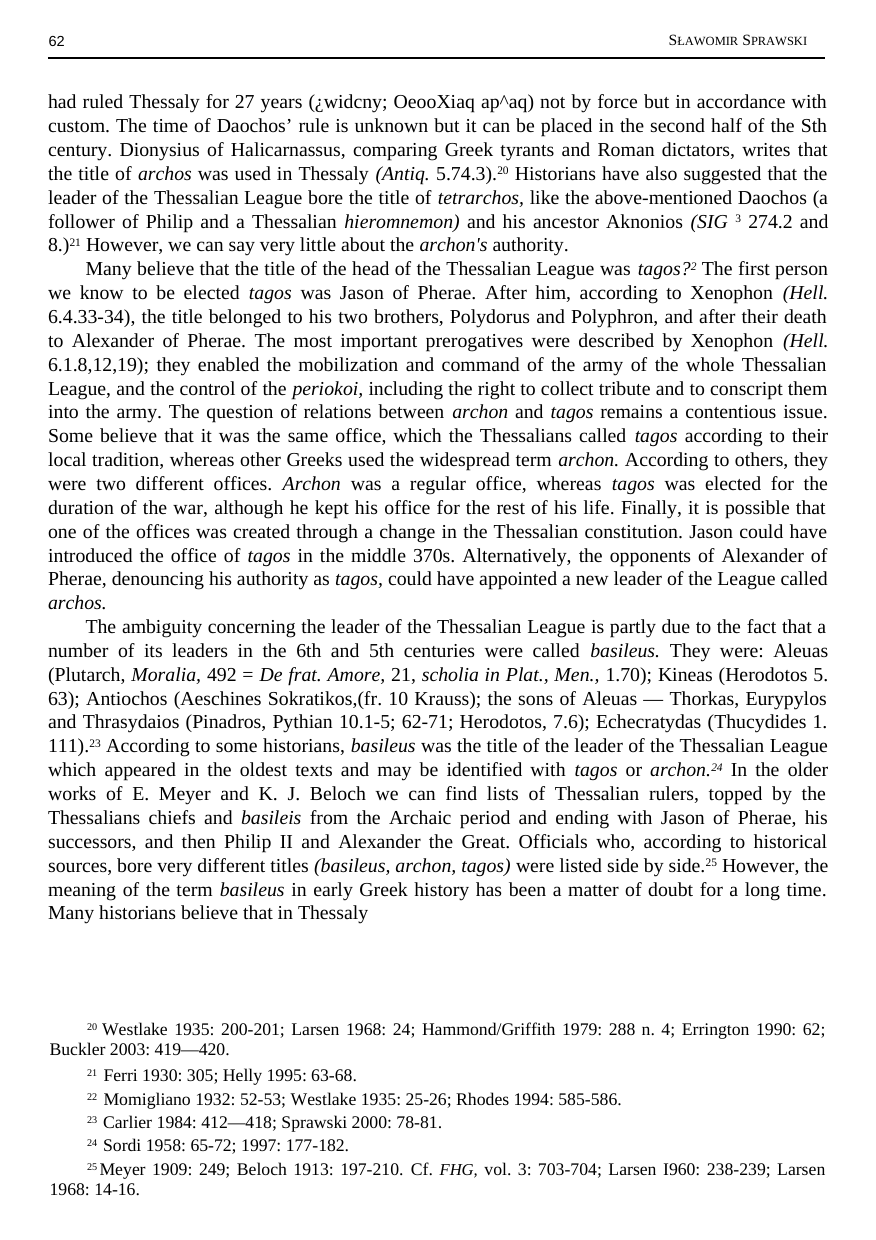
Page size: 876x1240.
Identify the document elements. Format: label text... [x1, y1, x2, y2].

text 23 Carlier 1984: 412—418; Sprawski 2000: 78-81. [49, 1112, 826, 1132]
text had ruled Thessaly for 27 years (¿widcny; OeooXiaq ap^aq) not by force but in accordance with custom. The time of Daochos’ rule is unknown but it can be placed in the second half of the Sth century. Dionysius of Halicarnassus, comparing Greek tyrants and Roman dictators, writes that the title of archos was used in Thessaly (Antiq. 5.74.3).20 Historians have also suggested that the leader of the Thessalian League bore the title of tetrarchos, like the above-mentioned Daochos (a follower of Philip and a Thessalian hieromnemon) and his ancestor Aknonios (SIG 3 274.2 and 8.)21 However, we can say very little about the archon's authority. [48, 90, 828, 256]
text The ambiguity concerning the leader of the Thessalian League is partly due to the fact that a number of its leaders in the 6th and 5th centuries were called basileus. They were: Aleuas (Plutarch, Moralia, 492 = De frat. Amore, 21, scholia in Plat., Men., 1.70); Kineas (Herodotos 5. 63); Antiochos (Aeschines Sokratikos,(fr. 10 Krauss); the sons of Aleuas — Thorkas, Eurypylos and Thrasydaios (Pinadros, Pythian 10.1-5; 62-71; Herodotos, 7.6); Echecratydas (Thucydides 1. 111).23 According to some historians, basileus was the title of the leader of the Thessalian League which appeared in the oldest texts and may be identified with tagos or archon.24 In the older works of E. Meyer and K. J. Beloch we can find lists of Thessalian rulers, topped by the Thessalians chiefs and basileis from the Archaic period and ending with Jason of Pherae, his successors, and then Philip II and Alexander the Great. Officials who, according to historical sources, bore very different titles (basileus, archon, tagos) were listed side by side.25 However, the meaning of the term basileus in early Greek history has been a matter of doubt for a long time. Many historians believe that in Thessaly [48, 615, 828, 924]
text 24 Sordi 1958: 65-72; 1997: 177-182. [49, 1135, 826, 1154]
text 22 Momigliano 1932: 52-53; Westlake 1935: 25-26; Rhodes 1994: 585-586. [49, 1089, 826, 1109]
text 62 [48, 33, 70, 49]
text 21 Ferri 1930: 305; Helly 1995: 63-68. [49, 1065, 826, 1085]
text 25 Meyer 1909: 249; Beloch 1913: 197-210. Cf. FHG, vol. 3: 703-704; Larsen I960: 238-239; Larsen 1968: 14-16. [49, 1159, 826, 1199]
text Many believe that the title of the head of the Thessalian League was tagos?2 The first person we know to be elected tagos was Jason of Pherae. After him, according to Xenophon (Hell. 6.4.33-34), the title belonged to his two brothers, Polydorus and Polyphron, and after their death to Alexander of Pherae. The most important prerogatives were described by Xenophon (Hell. 6.1.8,12,19); they enabled the mobilization and command of the army of the whole Thessalian League, and the control of the periokoi, including the right to collect tribute and to conscript them into the army. The question of relations between archon and tagos remains a contentious issue. Some believe that it was the same office, which the Thessalians called tagos according to their local tradition, whereas other Greeks used the widespread term archon. According to others, they were two different offices. Archon was a regular office, whereas tagos was elected for the duration of the war, although he kept his office for the rest of his life. Finally, it is possible that one of the offices was created through a change in the Thessalian constitution. Jason could have introduced the office of tagos in the middle 370s. Alternatively, the opponents of Alexander of Pherae, denouncing his authority as tagos, could have appointed a new leader of the League called archos. [48, 257, 828, 614]
text Sławomir Sprawski [668, 31, 819, 49]
text 20 Westlake 1935: 200-201; Larsen 1968: 24; Hammond/Griffith 1979: 288 n. 4; Errington 1990: 62; Buckler 2003: 419—420. [49, 1018, 826, 1059]
